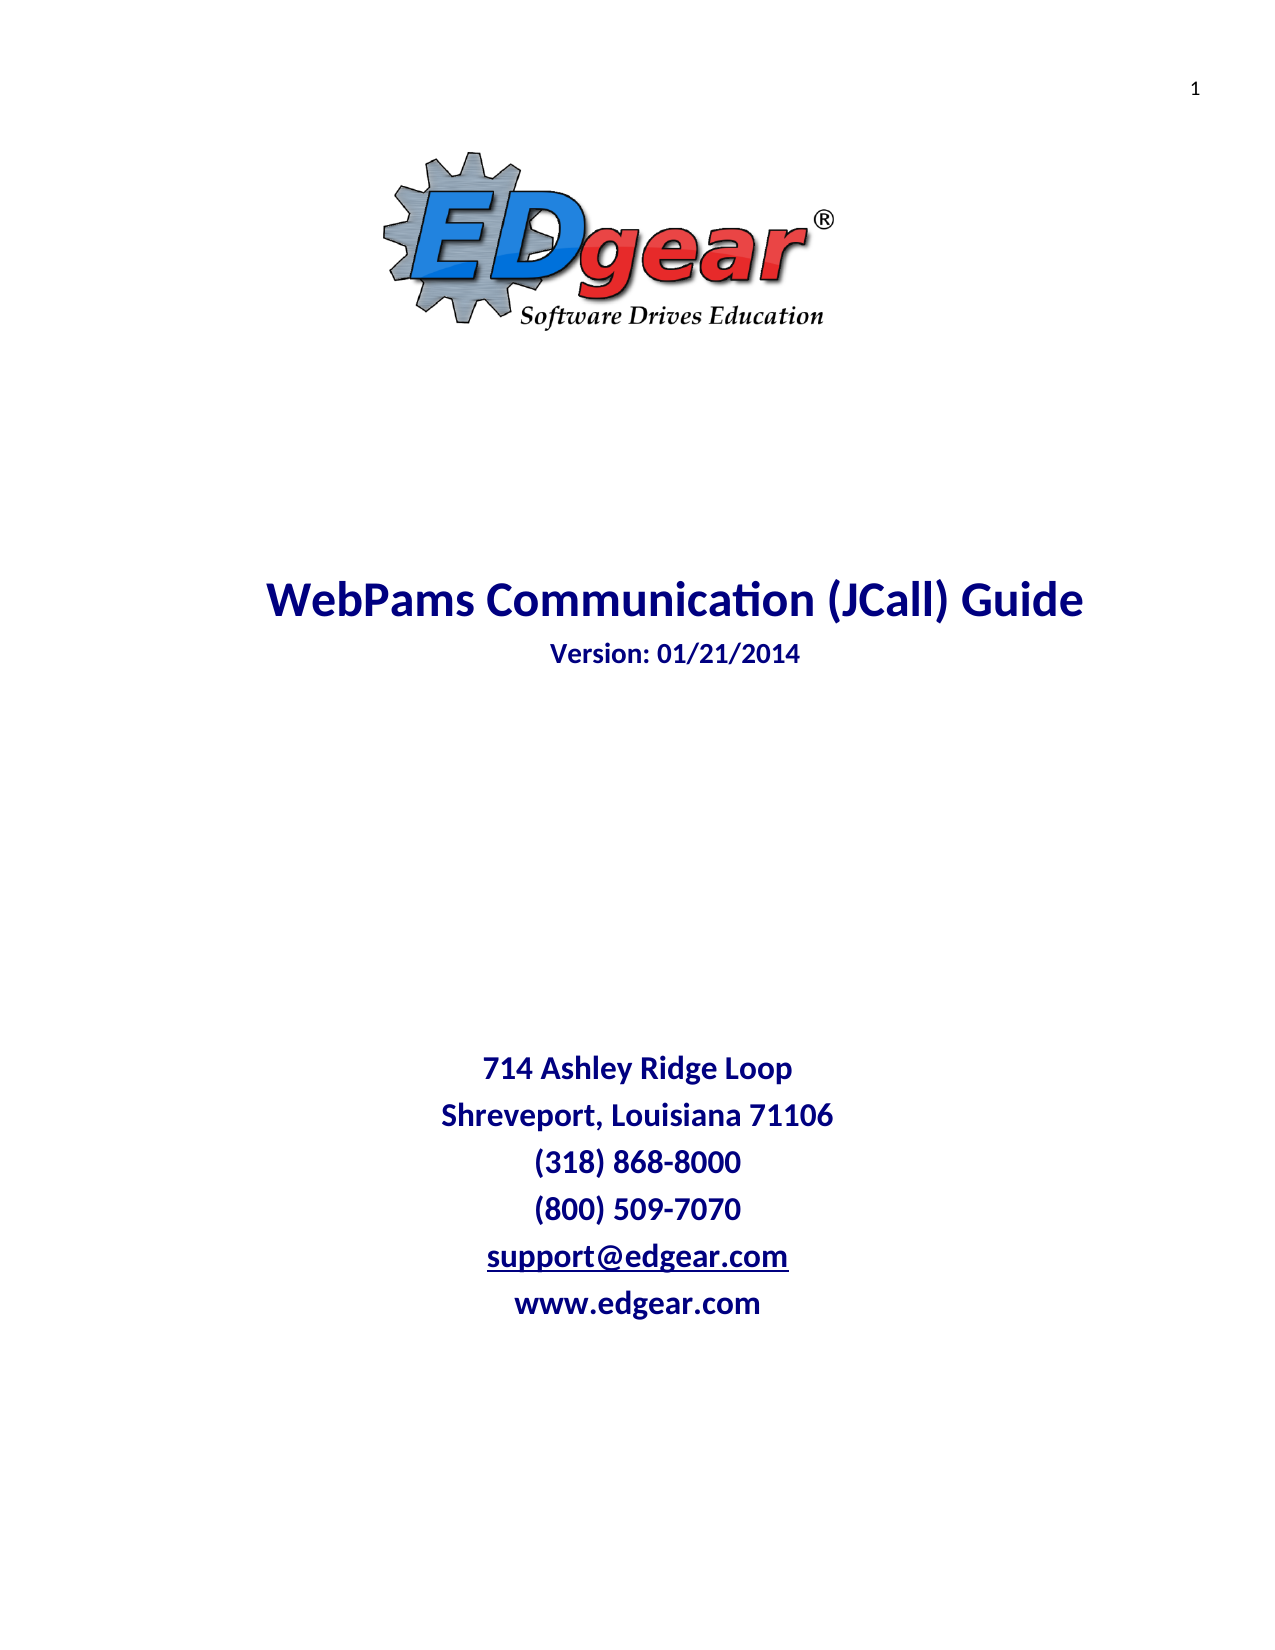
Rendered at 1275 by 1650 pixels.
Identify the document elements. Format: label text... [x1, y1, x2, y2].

text 714 Ashley Ridge Loop [75, 1047, 1200, 1088]
text Shreveport, Louisiana 71106 [75, 1094, 1200, 1135]
text WebPams Communication (JCall) Guide [150, 568, 1200, 629]
text www.edgear.com [75, 1282, 1200, 1323]
text (800) 509-7070 [75, 1188, 1200, 1229]
text support@edgear.com [75, 1235, 1200, 1276]
text Version: 01/21/2014 [150, 636, 1200, 671]
text (318) 868-8000 [75, 1141, 1200, 1182]
